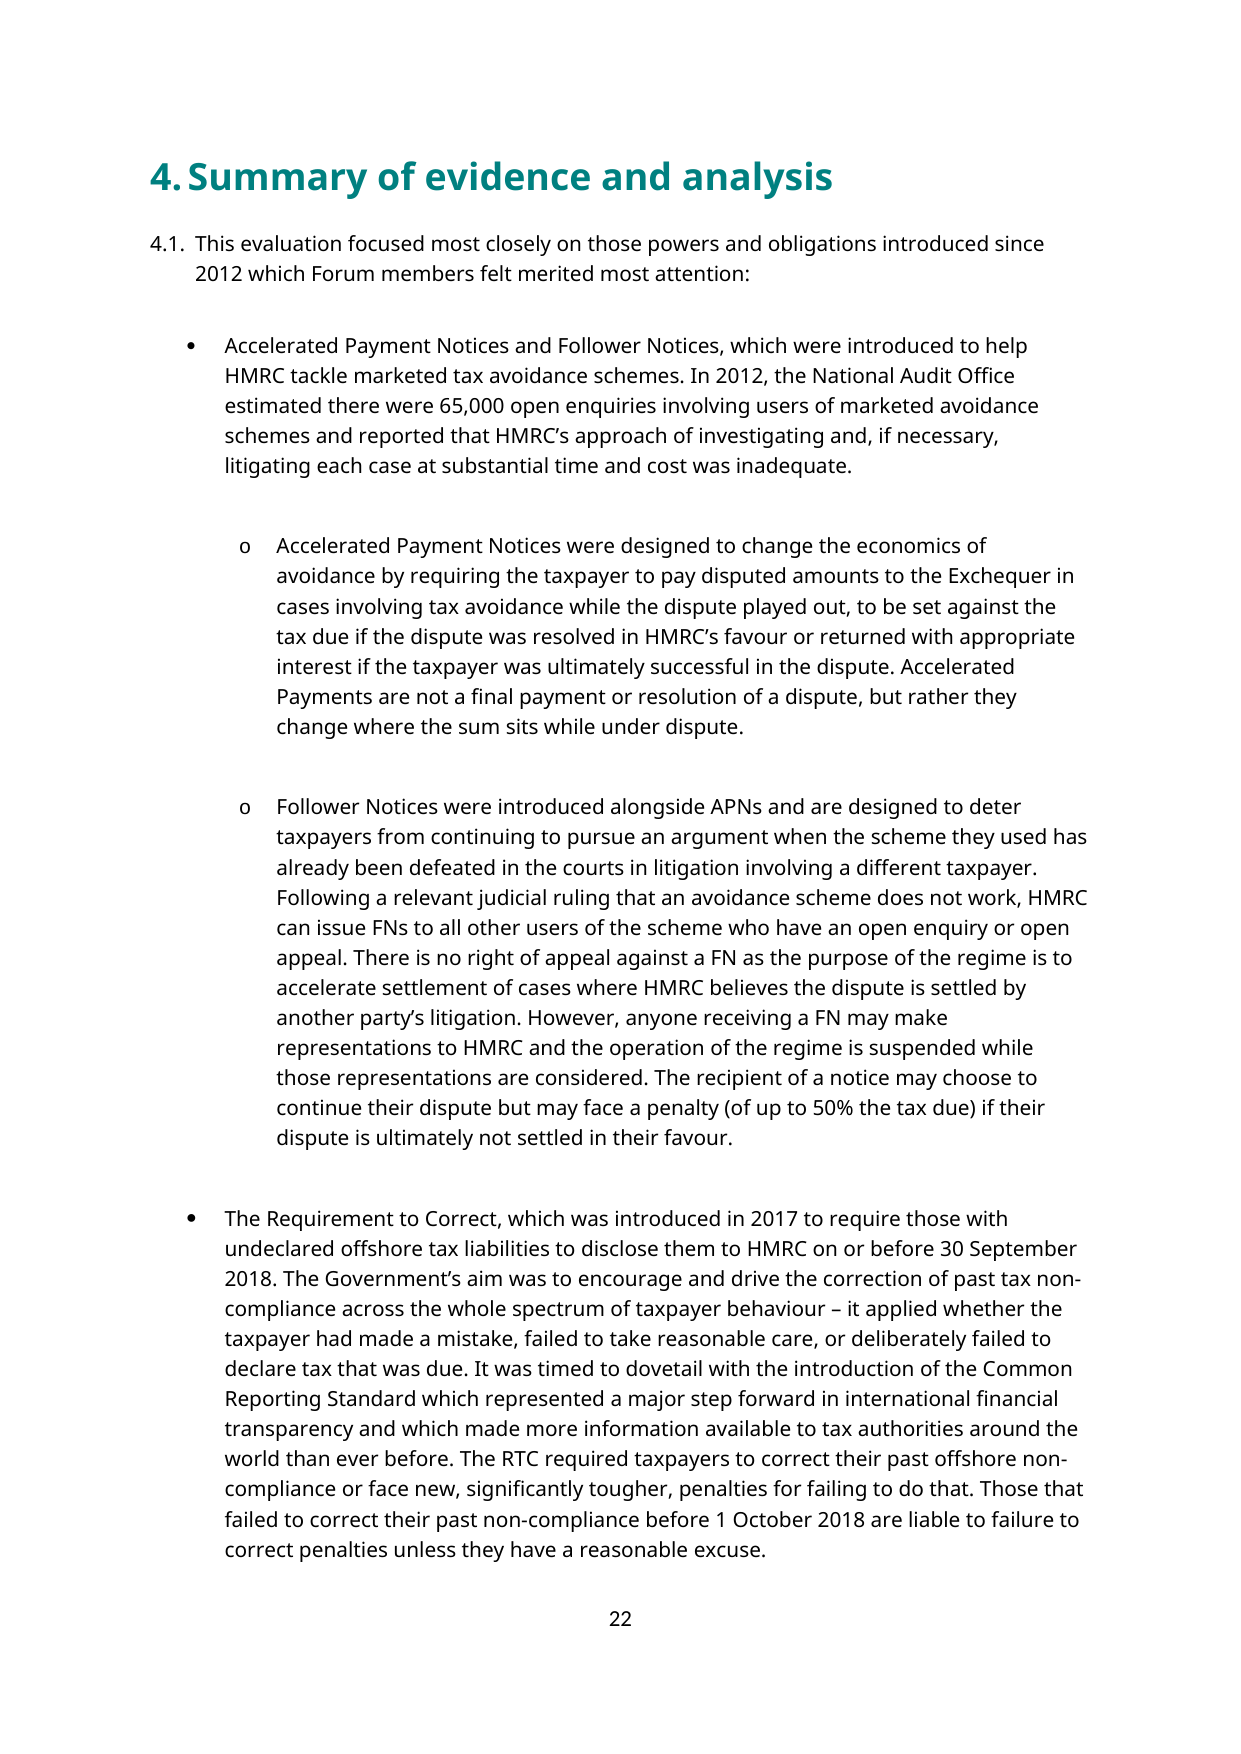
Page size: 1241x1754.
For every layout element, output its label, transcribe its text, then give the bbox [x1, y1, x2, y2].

subtitle Summary of evidence and analysis [150, 150, 1090, 201]
list Accelerated Payment Notices and Follower Notices, which were introduced to help HMRC tackle marketed tax avoidance schemes. In 2012, the National Audit Office estimated there were 65,000 open enquiries involving users of marketed avoidance schemes and reported that HMRC’s approach of investigating and, if necessary, litigating each case at substantial time and cost was inadequate. [187, 331, 1090, 480]
list Accelerated Payment Notices were designed to change the economics of avoidance by requiring the taxpayer to pay disputed amounts to the Exchequer in cases involving tax avoidance while the dispute played out, to be set against the tax due if the dispute was resolved in HMRC’s favour or returned with appropriate interest if the taxpayer was ultimately successful in the dispute. Accelerated Payments are not a final payment or resolution of a dispute, but rather they change where the sum sits while under dispute. [239, 531, 1090, 741]
list This evaluation focused most closely on those powers and obligations introduced since 2012 which Forum members felt merited most attention: [150, 229, 1090, 288]
list Follower Notices were introduced alongside APNs and are designed to deter taxpayers from continuing to pursue an argument when the scheme they used has already been defeated in the courts in litigation involving a different taxpayer. Following a relevant judicial ruling that an avoidance scheme does not work, HMRC can issue FNs to all other users of the scheme who have an open enquiry or open appeal. There is no right of appeal against a FN as the purpose of the regime is to accelerate settlement of cases where HMRC believes the dispute is settled by another party’s litigation. However, anyone receiving a FN may make representations to HMRC and the operation of the regime is suspended while those representations are considered. The recipient of a notice may choose to continue their dispute but may face a penalty (of up to 50% the tax due) if their dispute is ultimately not settled in their favour. [239, 792, 1090, 1152]
list The Requirement to Correct, which was introduced in 2017 to require those with undeclared offshore tax liabilities to disclose them to HMRC on or before 30 September 2018. The Government’s aim was to encourage and drive the correction of past tax non-compliance across the whole spectrum of taxpayer behaviour – it applied whether the taxpayer had made a mistake, failed to take reasonable care, or deliberately failed to declare tax that was due. It was timed to dovetail with the introduction of the Common Reporting Standard which represented a major step forward in international financial transparency and which made more information available to tax authorities around the world than ever before. The RTC required taxpayers to correct their past offshore non-compliance or face new, significantly tougher, penalties for failing to do that. Those that failed to correct their past non-compliance before 1 October 2018 are liable to failure to correct penalties unless they have a reasonable excuse. [187, 1204, 1090, 1563]
